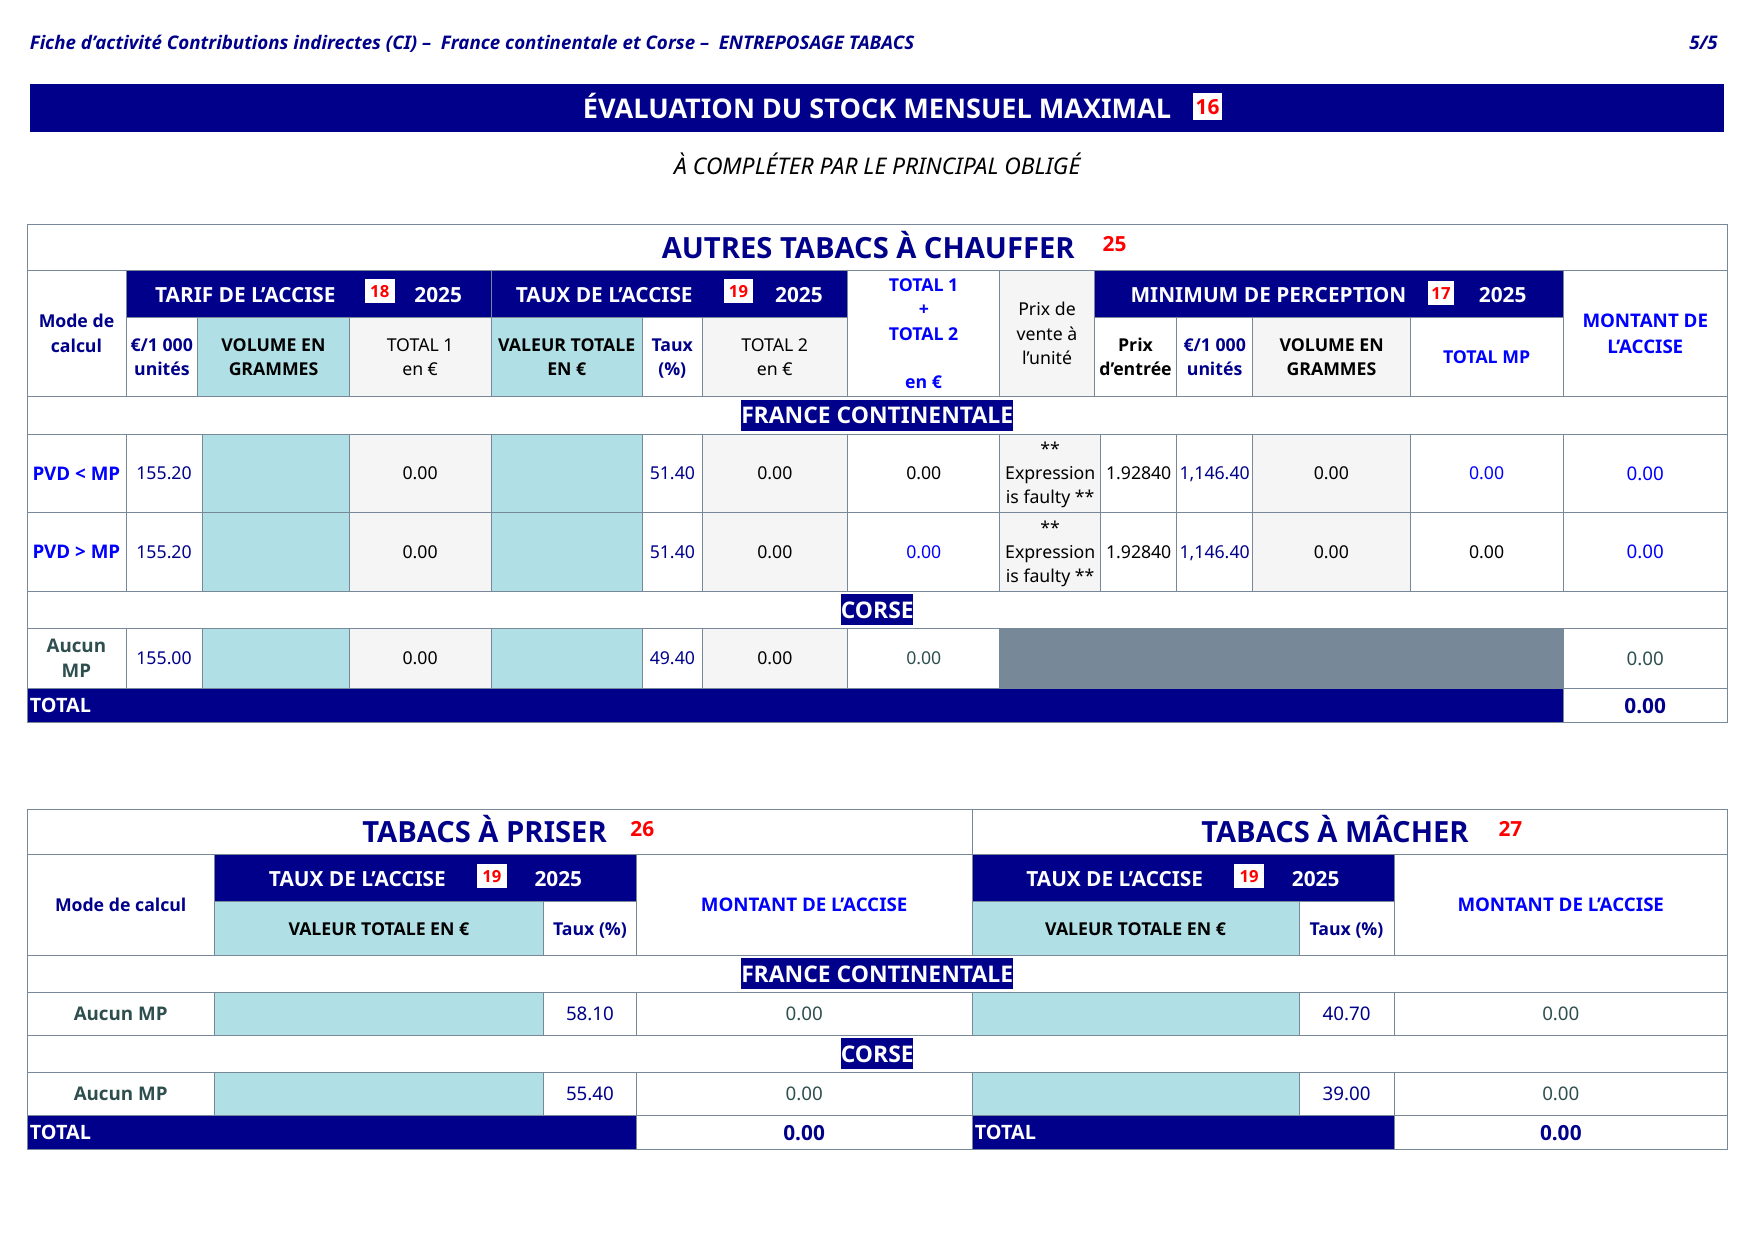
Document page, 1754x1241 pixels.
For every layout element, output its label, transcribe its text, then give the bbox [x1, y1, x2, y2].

table_cell 0,00 [1253, 435, 1410, 512]
table_cell [492, 513, 642, 591]
table_cell TAUX DE L’ACCISE 2025 [215, 855, 636, 901]
table_cell 49,40 [643, 629, 702, 688]
table_header TABACS À PRISER [28, 810, 972, 854]
table_cell [203, 629, 349, 688]
table_cell 0,00 [637, 1073, 972, 1115]
table_cell €/1 000 unités [1177, 318, 1252, 396]
table_cell TOTAL 1 + TOTAL 2 en € [848, 271, 999, 396]
table_cell 155,20 [127, 435, 202, 512]
table_cell 0,00 [703, 513, 847, 591]
table_cell 0,00 [1564, 689, 1727, 722]
table_cell [203, 513, 349, 591]
table_cell 0,00 [350, 629, 491, 688]
table_cell 0,00 [1564, 513, 1727, 591]
table_cell MONTANT DE L’ACCISE [1395, 855, 1727, 955]
table_cell VALEUR TOTALE EN € [492, 318, 642, 396]
table_header ÉVALUATION DU STOCK MENSUEL MAXIMAL [30, 84, 1724, 132]
table_cell FRANCE CONTINENTALE [28, 956, 1727, 992]
table_cell 0,00 [1395, 1116, 1727, 1149]
table_cell 155,20 [127, 513, 202, 591]
table_cell 0,00 [637, 1116, 972, 1149]
table_cell TOTAL 1 en € [350, 318, 491, 396]
table_cell TOTAL MP [1411, 318, 1563, 396]
table_cell 0,00 [848, 435, 999, 512]
table_cell TOTAL [28, 689, 1563, 722]
table_cell Prix d’entrée [1095, 318, 1176, 396]
table_cell 0,00 [1395, 1073, 1727, 1115]
table_cell [215, 993, 543, 1035]
table_cell [1285, 629, 1563, 688]
table_cell TOTAL [28, 1116, 636, 1149]
table_cell 0,00 [848, 629, 999, 688]
table_cell TAUX DE L’ACCISE 2025 [973, 855, 1394, 901]
table_cell PVD < MP [28, 435, 126, 512]
table_cell CORSE [28, 592, 1727, 628]
table_cell ** Expression erronée ** [1000, 513, 1100, 591]
table_header Fiche d’activité Contributions indirectes (CI) – France continentale et Corse – ENTREPOSAGE TABACS [30, 30, 1682, 55]
table_cell [973, 1073, 1299, 1115]
table_cell Taux (%) [643, 318, 702, 396]
table_cell 0,00 [703, 629, 847, 688]
table_cell 55,40 [544, 1073, 636, 1115]
table_cell 51,40 [643, 513, 702, 591]
table_cell Aucun MP [28, 629, 126, 688]
table_cell 0,00 [350, 513, 491, 591]
table_cell VALEUR TOTALE EN € [973, 902, 1299, 955]
table_cell TAUX DE L’ACCISE 2025 [492, 271, 847, 317]
table_cell Mode de calcul [28, 271, 126, 396]
table_cell VOLUME EN GRAMMES [198, 318, 349, 396]
table_cell Taux (%) [1300, 902, 1394, 955]
table_cell MONTANT DE L’ACCISE [637, 855, 972, 955]
table_cell 0,00 [1411, 435, 1563, 512]
table_cell 1 146,40 [1177, 435, 1252, 512]
text À COMPLÉTER PAR LE PRINCIPAL OBLIGÉ [29, 150, 1724, 181]
table_cell PVD > MP [28, 513, 126, 591]
table_cell €/1 000 unités [127, 318, 197, 396]
table_cell VOLUME EN GRAMMES [1253, 318, 1410, 396]
table_cell 39,00 [1300, 1073, 1394, 1115]
table_cell FRANCE CONTINENTALE [28, 397, 1727, 434]
table_cell 0,00 [703, 435, 847, 512]
table_cell 0,00 [350, 435, 491, 512]
table_cell Prix de vente à l’unité [1000, 271, 1094, 396]
table_cell Taux (%) [544, 902, 636, 955]
table_header AUTRES TABACS À CHAUFFER [28, 225, 1727, 270]
table_cell TOTAL [973, 1116, 1394, 1149]
table_cell CORSE [28, 1036, 1727, 1072]
table_cell TOTAL 2 en € [703, 318, 847, 396]
table_cell MONTANT DE L’ACCISE [1564, 271, 1727, 396]
table_header 5/5 [1682, 30, 1724, 55]
table_cell 0,00 [637, 993, 972, 1035]
table_cell Aucun MP [28, 993, 214, 1035]
table_cell [492, 435, 642, 512]
table_cell 1 146,40 [1177, 513, 1252, 591]
table_cell [492, 629, 642, 688]
table_cell Aucun MP [28, 1073, 214, 1115]
table_cell [973, 993, 1299, 1035]
table_cell 58,10 [544, 993, 636, 1035]
table_header TABACS À MÂCHER [973, 810, 1727, 854]
table_cell 1,92840 [1101, 513, 1176, 591]
table_cell MINIMUM DE PERCEPTION 2025 [1095, 271, 1563, 317]
table_cell 0,00 [1564, 435, 1727, 512]
table_cell 0,00 [1411, 513, 1563, 591]
table_cell 0,00 [1395, 993, 1727, 1035]
table_cell [1000, 629, 1284, 688]
table_cell TARIF DE L’ACCISE 2025 [127, 271, 491, 317]
table_cell 155,00 [127, 629, 202, 688]
table_cell [203, 435, 349, 512]
table_cell [215, 1073, 543, 1115]
table_cell 0,00 [848, 513, 999, 591]
table_cell ** Expression erronée ** [1000, 435, 1100, 512]
table_cell VALEUR TOTALE EN € [215, 902, 543, 955]
table_cell 0,00 [1253, 513, 1410, 591]
table_cell Mode de calcul [28, 855, 214, 955]
table_cell 40,70 [1300, 993, 1394, 1035]
table_cell 51,40 [643, 435, 702, 512]
table_cell 1,92840 [1101, 435, 1176, 512]
table_cell 0,00 [1564, 629, 1727, 688]
